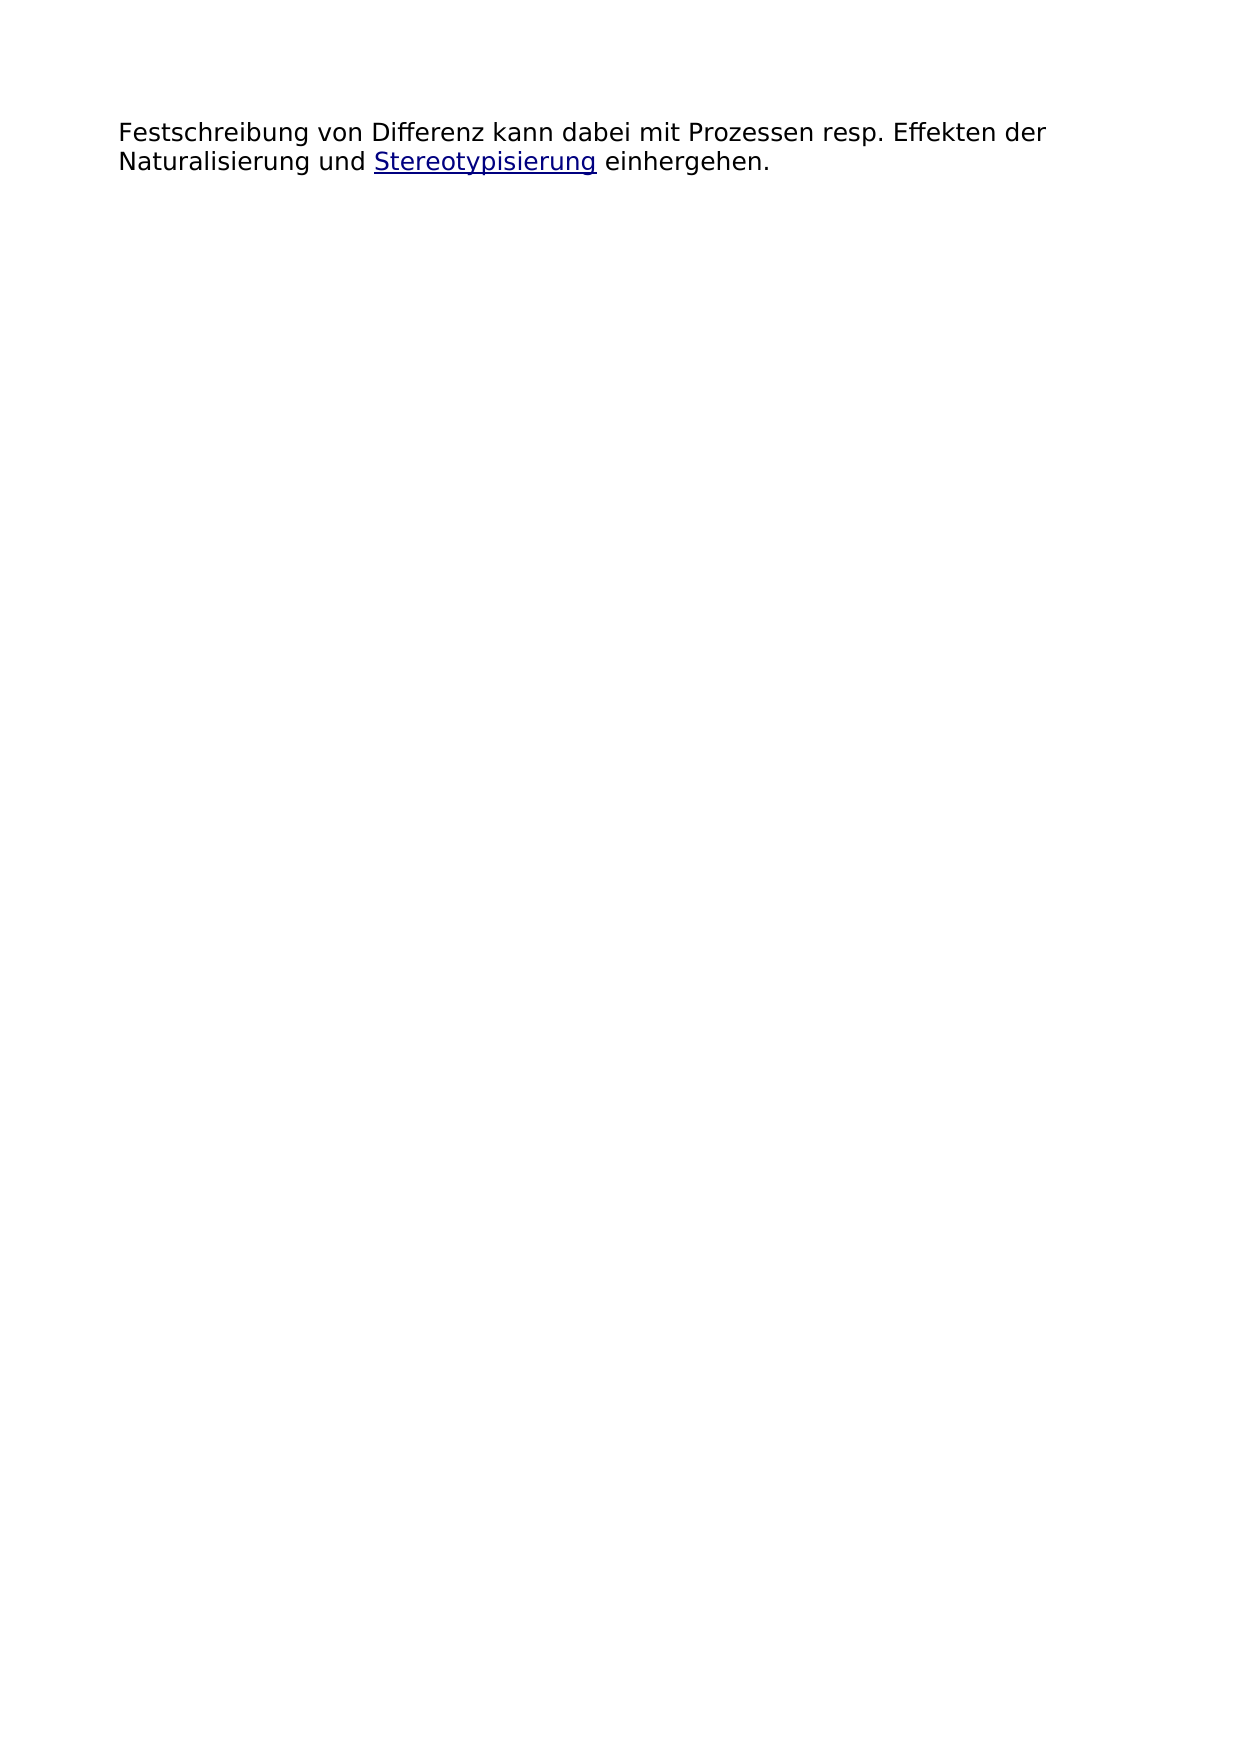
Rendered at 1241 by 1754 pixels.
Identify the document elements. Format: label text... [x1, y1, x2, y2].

text Festschreibung von Differenz kann dabei mit Prozessen resp. Effekten der Naturalisierung und Stereotypisierung einhergehen. [118, 118, 1122, 206]
